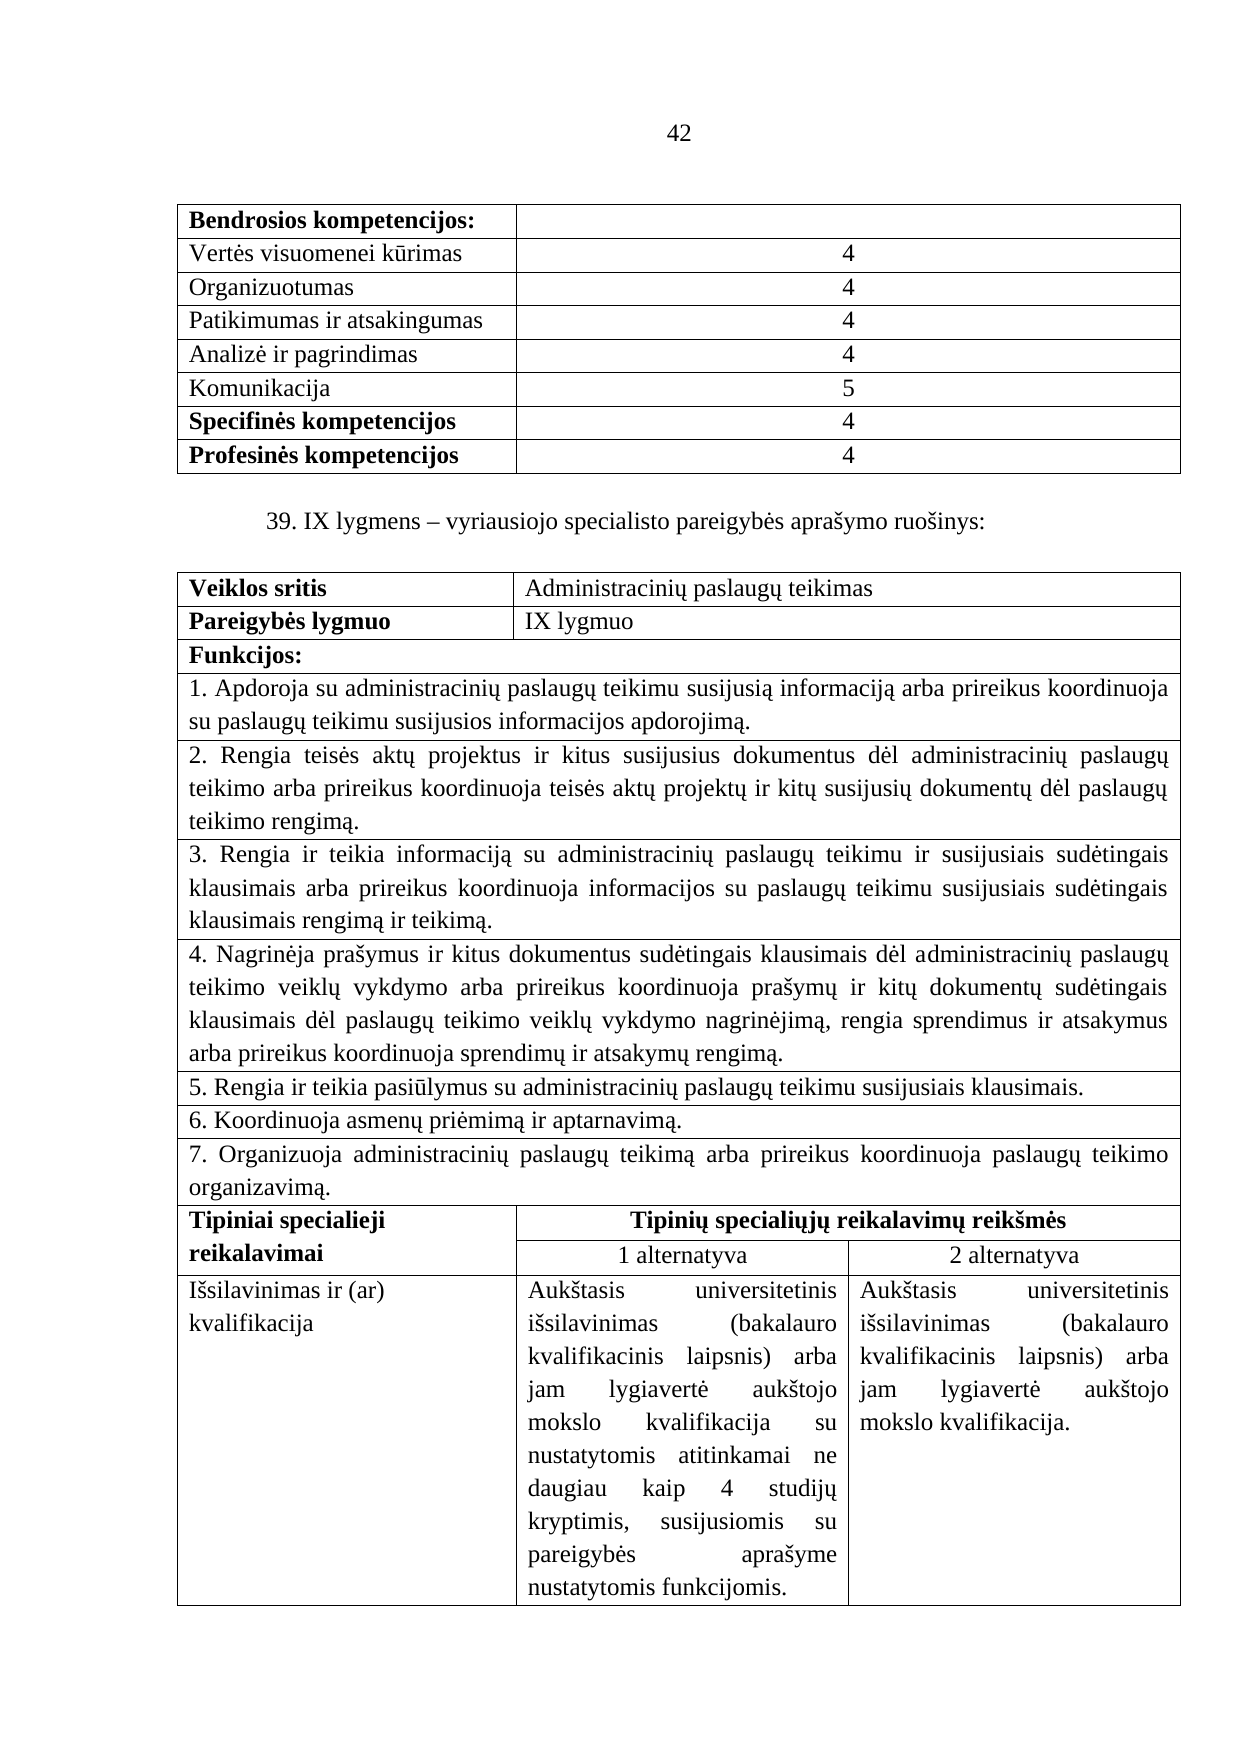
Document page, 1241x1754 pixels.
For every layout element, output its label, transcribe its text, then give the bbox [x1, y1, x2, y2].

table_cell Tipiniai specialieji reikalavimai [178, 1206, 516, 1274]
table_cell 5. Rengia ir teikia pasiūlymus su administracinių paslaugų teikimu susijusiais klausimais. [178, 1072, 1180, 1105]
table_cell 3. Rengia ir teikia informaciją su administracinių paslaugų teikimu ir susijusiais sudėtingais klausimais arba prireikus koordinuoja informacijos su paslaugų teikimu susijusiais sudėtingais klausimais rengimą ir teikimą. [178, 840, 1180, 939]
table_cell Komunikacija [178, 373, 516, 406]
table_cell 4 [517, 440, 1180, 473]
table_cell IX lygmuo [514, 607, 1180, 639]
table_cell 2 alternatyva [849, 1241, 1180, 1274]
table_cell 4 [517, 407, 1180, 439]
table_cell Organizuotumas [178, 273, 516, 305]
table_cell Išsilavinimas ir (ar) kvalifikacija [178, 1276, 516, 1605]
table_cell 4 [517, 273, 1180, 305]
table_cell 6. Koordinuoja asmenų priėmimą ir aptarnavimą. [178, 1106, 1180, 1138]
table_cell [517, 205, 1180, 238]
table_cell 5 [517, 373, 1180, 406]
table_cell 1 alternatyva [517, 1241, 848, 1274]
table_cell Specifinės kompetencijos [178, 407, 516, 439]
table_cell 2. Rengia teisės aktų projektus ir kitus susijusius dokumentus dėl administracinių paslaugų teikimo arba prireikus koordinuoja teisės aktų projektų ir kitų susijusių dokumentų dėl paslaugų teikimo rengimą. [178, 741, 1180, 839]
table_cell Funkcijos: [178, 640, 1180, 673]
table_header Veiklos sritis [178, 573, 513, 606]
table_cell 1. Apdoroja su administracinių paslaugų teikimu susijusią informaciją arba prireikus koordinuoja su paslaugų teikimu susijusios informacijos apdorojimą. [178, 674, 1180, 739]
table_cell Tipinių specialiųjų reikalavimų reikšmės [517, 1206, 1180, 1240]
table_cell 4 [517, 340, 1180, 372]
table_cell Vertės visuomenei kūrimas [178, 239, 516, 271]
text 39. IX lygmens – vyriausiojo specialisto pareigybės aprašymo ruošinys: [177, 506, 1181, 535]
table_cell Profesinės kompetencijos [178, 440, 516, 473]
table_cell 7. Organizuoja administracinių paslaugų teikimą arba prireikus koordinuoja paslaugų teikimo organizavimą. [178, 1139, 1180, 1205]
table_cell Bendrosios kompetencijos: [178, 205, 516, 238]
table_cell Aukštasis universitetinis išsilavinimas (bakalauro kvalifikacinis laipsnis) arba jam lygiavertė aukštojo mokslo kvalifikacija su nustatytomis atitinkamai ne daugiau kaip 4 studijų kryptimis, susijusiomis su pareigybės aprašyme nustatytomis funkcijomis. [517, 1276, 848, 1605]
table_header Administracinių paslaugų teikimas [514, 573, 1180, 606]
table_cell Aukštasis universitetinis išsilavinimas (bakalauro kvalifikacinis laipsnis) arba jam lygiavertė aukštojo mokslo kvalifikacija. [849, 1276, 1180, 1605]
table_cell 4. Nagrinėja prašymus ir kitus dokumentus sudėtingais klausimais dėl administracinių paslaugų teikimo veiklų vykdymo arba prireikus koordinuoja prašymų ir kitų dokumentų sudėtingais klausimais dėl paslaugų teikimo veiklų vykdymo nagrinėjimą, rengia sprendimus ir atsakymus arba prireikus koordinuoja sprendimų ir atsakymų rengimą. [178, 940, 1180, 1071]
table_cell 4 [517, 239, 1180, 271]
table_cell 4 [517, 306, 1180, 338]
table_cell Pareigybės lygmuo [178, 607, 513, 639]
table_cell Analizė ir pagrindimas [178, 340, 516, 372]
table_cell Patikimumas ir atsakingumas [178, 306, 516, 338]
